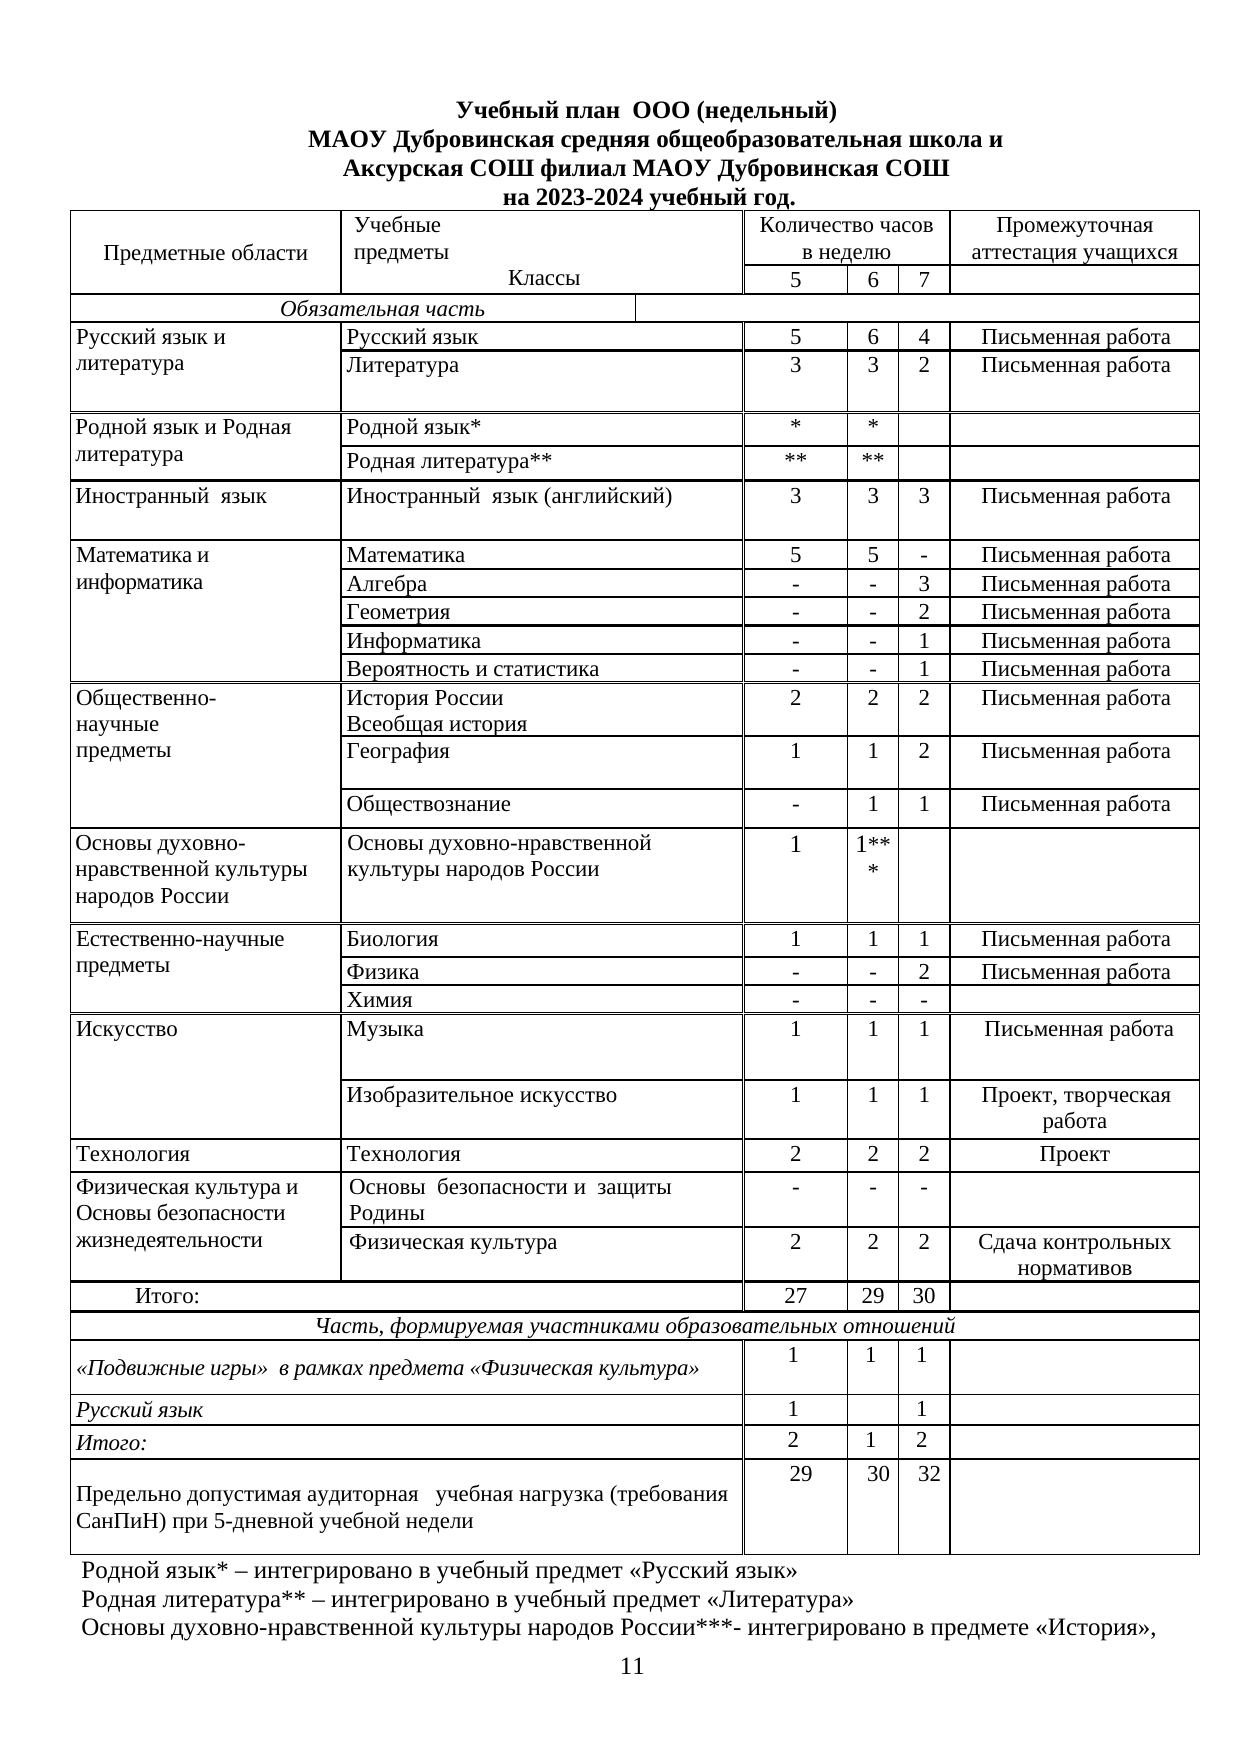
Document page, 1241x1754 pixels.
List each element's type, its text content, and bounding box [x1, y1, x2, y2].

table_cell 2 [899, 598, 903, 624]
table_cell 1 [745, 1341, 847, 1394]
table_cell 5 [745, 266, 847, 293]
table_cell 29 [848, 1283, 898, 1310]
table_cell 4 [944, 323, 949, 349]
table_cell Родной язык* [342, 414, 742, 445]
table_cell - [842, 655, 847, 681]
table_cell - [899, 986, 903, 1012]
table_cell 1 [899, 627, 903, 653]
table_cell 29 [745, 1460, 847, 1554]
table_cell Химия [738, 986, 742, 1012]
table_cell 1 [899, 790, 949, 827]
table_cell 2 [899, 958, 903, 984]
table_cell 1 [745, 829, 847, 922]
table_cell - [745, 627, 749, 653]
table_cell [951, 447, 1199, 479]
table_cell - [745, 958, 749, 984]
table_cell Физическая культура [342, 1228, 742, 1280]
table_cell [951, 986, 1199, 1012]
table_cell Письменная работа [951, 925, 1199, 956]
table_cell 3 [944, 570, 949, 596]
table_cell - [894, 986, 898, 1012]
table_cell [951, 1460, 1199, 1554]
table_cell 1 [745, 737, 847, 788]
table_cell Технология [71, 1140, 340, 1171]
table_cell Физическая культура и Основы безопасности жизнедеятельности [71, 1173, 340, 1280]
table_cell * [745, 414, 847, 445]
table_cell Иностранный язык [71, 482, 340, 539]
text Родная литература** – интегрировано в учебный предмет «Литература» [81, 1584, 1211, 1612]
table_cell [951, 1283, 1199, 1310]
table_cell Сдача контрольных нормативов [1187, 1228, 1199, 1280]
table_cell - [848, 958, 852, 984]
table_cell 2 [745, 1140, 847, 1171]
table_cell 1 [745, 1081, 847, 1138]
table_cell Письменная работа [951, 570, 1199, 596]
table_cell 1 [848, 1081, 898, 1138]
table_cell - [842, 986, 847, 1012]
table_cell - [899, 541, 903, 568]
table_cell - [848, 627, 852, 653]
table_cell - [848, 598, 852, 624]
table_cell [951, 266, 1199, 293]
table_cell 3 [899, 482, 949, 539]
table_cell Обществознание [342, 790, 742, 827]
table_cell [636, 295, 699, 321]
table_cell 1 [899, 1015, 949, 1079]
table_cell Часть, формируемая участниками образовательных отношений [71, 1313, 1199, 1339]
table_cell ** [848, 447, 898, 479]
table_cell 2 [944, 598, 949, 624]
table_cell Русский язык и литература [71, 323, 340, 411]
table_cell 6 [894, 323, 898, 349]
table_cell 1 [745, 1395, 847, 1424]
table_cell 1 [848, 790, 898, 827]
table_cell Письменная работа [951, 958, 1199, 984]
table_cell 2 [899, 1140, 949, 1171]
text Родной язык* – интегрировано в учебный предмет «Русский язык» [81, 1555, 1211, 1584]
table_cell 2 [848, 1228, 898, 1280]
table_cell 2 [848, 684, 898, 735]
table_cell - [848, 1173, 898, 1226]
table_cell Музыка [342, 1015, 742, 1079]
table_cell Технология [342, 1140, 742, 1171]
subtitle Учебный план ООО (недельный) [81, 95, 1211, 124]
table_cell 3 [745, 352, 847, 411]
table_cell 27 [745, 1283, 847, 1310]
table_cell Проект, творческая работа [951, 1081, 1199, 1138]
table_cell Письменная работа [951, 655, 1199, 681]
table_cell - [842, 627, 847, 653]
table_cell [951, 1341, 1199, 1394]
table_cell Химия [342, 986, 346, 1012]
table_cell 5 [842, 323, 847, 349]
table_cell 1 [899, 925, 949, 956]
table_cell 30 [848, 1460, 898, 1554]
table_cell [951, 1426, 1199, 1458]
table_cell 1 [899, 655, 903, 681]
table_cell Литература [342, 352, 742, 411]
table_cell 1 [899, 1081, 949, 1138]
table_cell - [745, 986, 749, 1012]
table_cell 1 [848, 1341, 898, 1394]
table_cell Письменная работа [951, 541, 1199, 568]
table_cell 5 [745, 541, 749, 568]
table_cell 2 [899, 352, 949, 411]
table_cell - [745, 655, 749, 681]
table_cell - [848, 986, 852, 1012]
table_header Промежуточная аттестация учащихся [951, 211, 1199, 264]
table_cell Итого: [71, 1426, 742, 1458]
table_cell 5 [894, 541, 898, 568]
table_cell 2 [899, 684, 949, 735]
table_cell Письменная работа [951, 1015, 1199, 1079]
table_cell - [745, 1173, 847, 1226]
table_cell - [745, 790, 847, 827]
table_cell - [745, 570, 749, 596]
table_cell 3 [848, 352, 898, 411]
table_cell Предельно допустимая аудиторная учебная нагрузка (требования СанПиН) при 5-дневной учебной недели [71, 1460, 742, 1554]
subtitle МАОУ Дубровинская средняя общеобразовательная школа и [81, 124, 1211, 153]
table_cell 30 [899, 1283, 949, 1310]
table_cell Обязательная часть [71, 295, 134, 321]
table_cell [848, 1395, 898, 1424]
table_cell 1 [848, 1015, 898, 1079]
table_cell - [894, 958, 898, 984]
table_cell Родная литература** [342, 447, 742, 479]
table_cell Математика и информатика [71, 541, 340, 681]
table_cell * [848, 414, 898, 445]
table_cell 2 [745, 684, 847, 735]
table_cell - [848, 655, 852, 681]
table_cell Письменная работа [951, 352, 1199, 411]
table_cell 4 [899, 323, 903, 349]
table_cell Искусство [71, 1015, 340, 1138]
table_cell - [894, 598, 898, 624]
table_cell [899, 829, 949, 922]
table_cell Основы духовно-нравственной культуры народов России [342, 829, 742, 922]
table_cell 7 [899, 266, 949, 293]
table_header Учебные предметы Классы [342, 211, 742, 293]
table_cell Сдача контрольных нормативов [951, 1228, 962, 1280]
table_cell Письменная работа [951, 323, 1199, 349]
table_cell - [848, 570, 852, 596]
table_cell [951, 1395, 1199, 1424]
table_cell [951, 1173, 1199, 1226]
table_cell 1*** [848, 829, 898, 922]
table_cell 1 [848, 737, 898, 788]
table_cell 5 [745, 323, 749, 349]
table_cell - [894, 627, 898, 653]
table_cell 1 [899, 1395, 949, 1424]
table_cell - [842, 958, 847, 984]
table_cell «Подвижные игры» в рамках предмета «Физическая культура» [71, 1341, 742, 1394]
table_cell 1 [745, 1015, 847, 1079]
table_cell ** [745, 447, 847, 479]
table_cell Биология [342, 925, 742, 956]
table_cell [899, 447, 949, 479]
table_cell - [899, 1173, 949, 1226]
table_cell 5 [842, 541, 847, 568]
table_cell [951, 414, 1199, 445]
table_cell 6 [848, 266, 898, 293]
table_cell 2 [745, 1228, 847, 1280]
table_cell 5 [848, 541, 852, 568]
table_cell - [842, 598, 847, 624]
table_header Предметные области [71, 211, 340, 293]
subtitle Аксурская СОШ филиал МАОУ Дубровинская СОШ [81, 153, 1211, 182]
table_cell [951, 829, 1199, 922]
text Основы духовно-нравственной культуры народов России***- интегрировано в предмете «История», [81, 1612, 1211, 1641]
table_cell 1 [848, 1426, 898, 1458]
table_cell 3 [745, 482, 847, 539]
table_cell 2 [899, 1228, 949, 1280]
table_cell 32 [899, 1460, 949, 1554]
table_cell Письменная работа [951, 627, 1199, 653]
table_cell Русский язык [71, 1395, 742, 1424]
table_cell 2 [745, 1426, 847, 1458]
table_cell Итого: [71, 1283, 742, 1310]
table_cell Письменная работа [951, 737, 1199, 788]
table_cell Проект [951, 1140, 1199, 1171]
table_cell - [745, 598, 749, 624]
table_header Количество часов в неделю [745, 211, 949, 264]
table_cell [1194, 295, 1199, 321]
table_cell - [842, 570, 847, 596]
table_cell Общественно-научные предметы [71, 684, 340, 827]
table_cell 2 [899, 1426, 949, 1458]
table_cell Иностранный язык (английский) [342, 482, 742, 539]
table_cell 2 [899, 737, 949, 788]
table_cell 3 [848, 482, 898, 539]
table_cell 6 [848, 323, 852, 349]
table_cell 3 [899, 570, 903, 596]
table_cell Родной язык и Родная литература [71, 414, 340, 479]
table_cell 1 [944, 627, 949, 653]
table_cell Естественно-научные предметы [71, 925, 340, 1012]
table_cell Основы духовно- нравственной культуры народов России [71, 829, 340, 922]
table_cell Письменная работа [951, 684, 1199, 735]
table_cell 1 [899, 1341, 949, 1394]
table_cell 2 [848, 1140, 898, 1171]
table_cell 2 [944, 958, 949, 984]
table_cell 1 [944, 655, 949, 681]
table_cell - [894, 570, 898, 596]
table_cell География [342, 737, 742, 788]
table_cell - [894, 655, 898, 681]
table_cell Письменная работа [951, 790, 1199, 827]
table_cell 1 [745, 925, 847, 956]
table_cell Изобразительное искусство [342, 1081, 742, 1138]
table_cell [899, 414, 949, 445]
table_cell Письменная работа [951, 482, 1199, 539]
table_cell 1 [848, 925, 898, 956]
table_cell - [944, 986, 949, 1012]
table_cell Письменная работа [951, 598, 1199, 624]
subtitle на 2023-2024 учебный год. [81, 182, 1211, 210]
table_cell - [944, 541, 949, 568]
